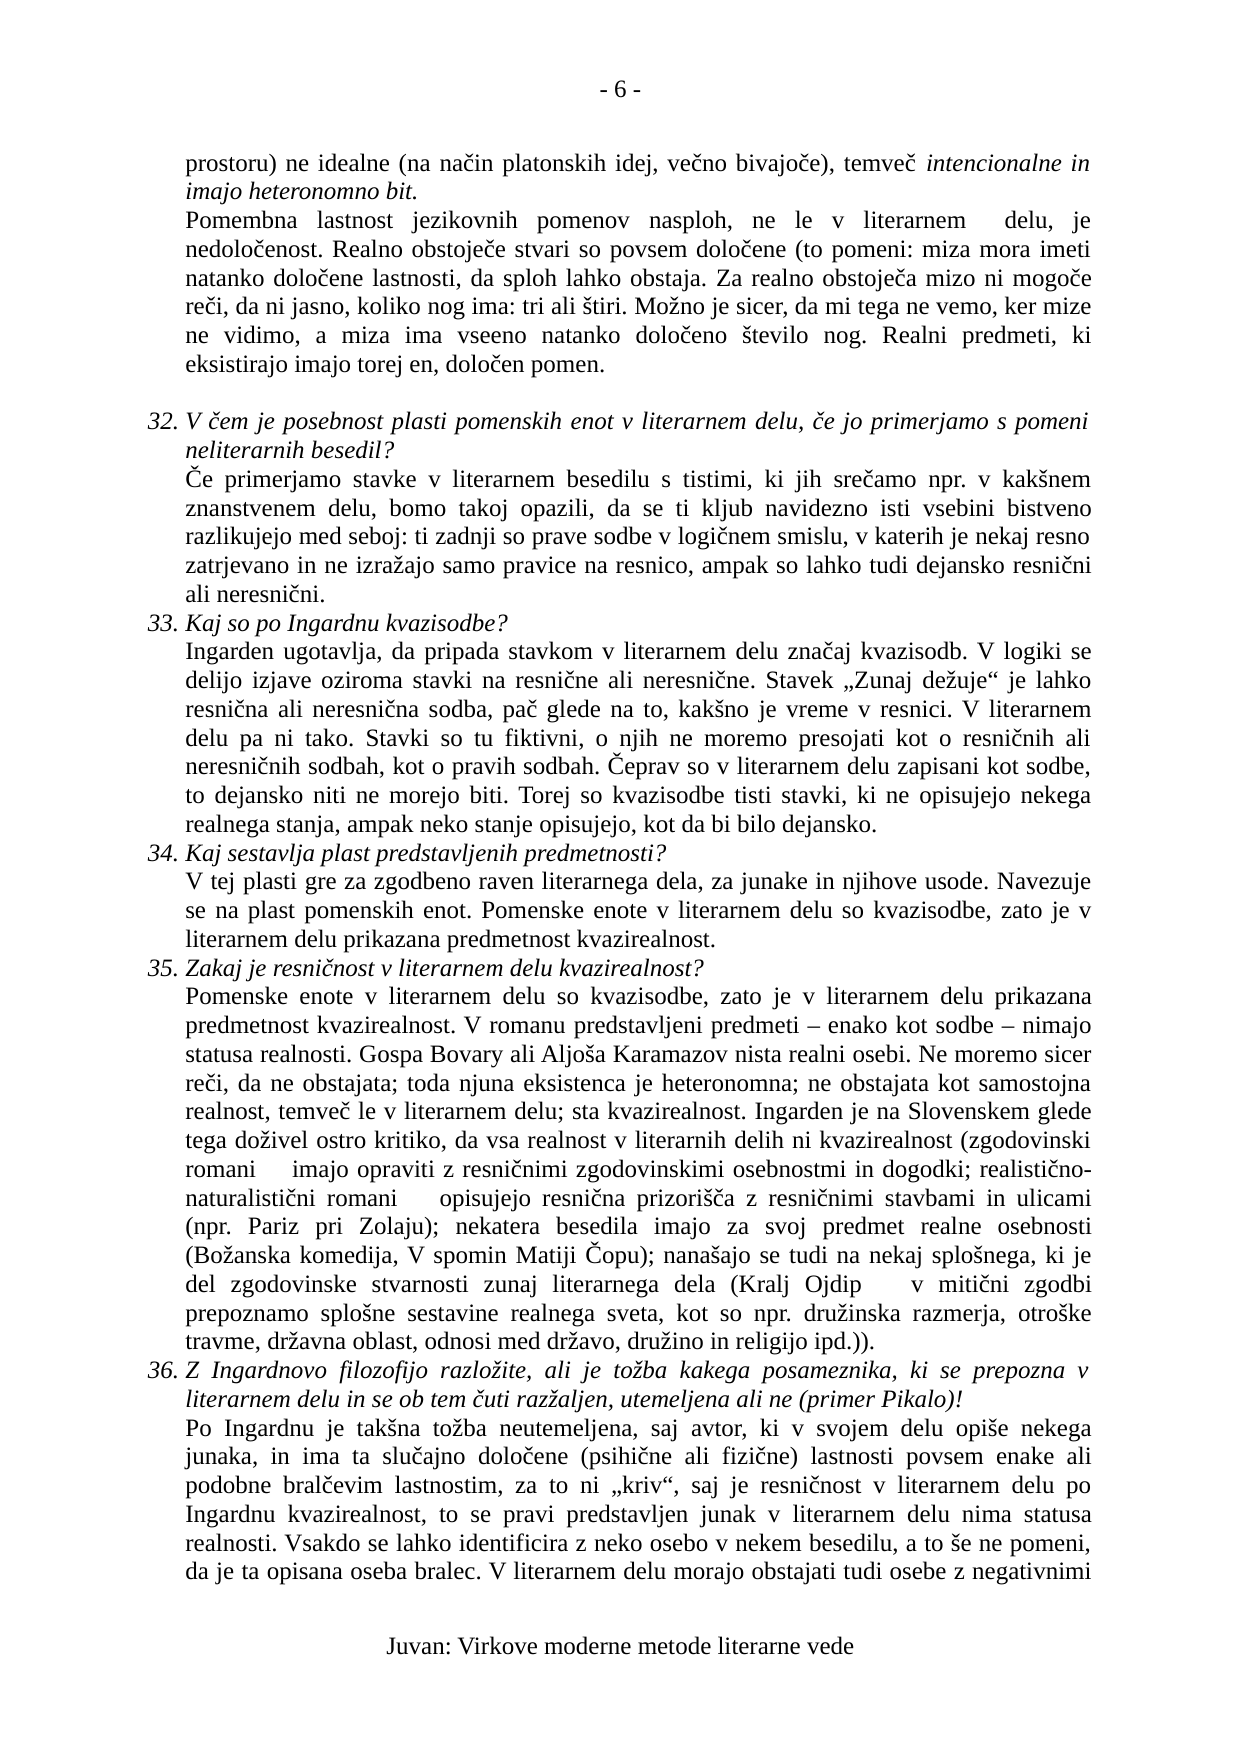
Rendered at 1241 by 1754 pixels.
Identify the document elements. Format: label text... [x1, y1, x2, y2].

text Pomembna lastnost jezikovnih pomenov nasploh, ne le v literarnem delu, je nedoločenost. Realno obstoječe stvari so povsem določene (to pomeni: miza mora imeti natanko določene lastnosti, da sploh lahko obstaja. Za realno obstoječa mizo ni mogoče reči, da ni jasno, koliko nog ima: tri ali štiri. Možno je sicer, da mi tega ne vemo, ker mize ne vidimo, a miza ima vseeno natanko določeno število nog. Realni predmeti, ki eksistirajo imajo torej en, določen pomen. [185, 205, 1092, 378]
text V tej plasti gre za zgodbeno raven literarnega dela, za junake in njihove usode. Navezuje se na plast pomenskih enot. Pomenske enote v literarnem delu so kvazisodbe, zato je v literarnem delu prikazana predmetnost kvazirealnost. [185, 866, 1092, 953]
text prostoru) ne idealne (na način platonskih idej, večno bivajoče), temveč intencionalne in imajo heteronomno bit. [185, 148, 1092, 205]
text Pomenske enote v literarnem delu so kvazisodbe, zato je v literarnem delu prikazana predmetnost kvazirealnost. V romanu predstavljeni predmeti – enako kot sodbe – nimajo statusa realnosti. Gospa Bovary ali Aljoša Karamazov nista realni osebi. Ne moremo sicer reči, da ne obstajata; toda njuna eksistenca je heteronomna; ne obstajata kot samostojna realnost, temveč le v literarnem delu; sta kvazirealnost. Ingarden je na Slovenskem glede tega doživel ostro kritiko, da vsa realnost v literarnih delih ni kvazirealnost (zgodovinski romani  imajo opraviti z resničnimi zgodovinskimi osebnostmi in dogodki; realistično-naturalistični romani  opisujejo resnična prizorišča z resničnimi stavbami in ulicami (npr. Pariz pri Zolaju); nekatera besedila imajo za svoj predmet realne osebnosti (Božanska komedija, V spomin Matiji Čopu); nanašajo se tudi na nekaj splošnega, ki je del zgodovinske stvarnosti zunaj literarnega dela (Kralj Ojdip  v mitični zgodbi prepoznamo splošne sestavine realnega sveta, kot so npr. družinska razmerja, otroške travme, državna oblast, odnosi med državo, družino in religijo ipd.)). [185, 981, 1092, 1355]
text Ingarden ugotavlja, da pripada stavkom v literarnem delu značaj kvazisodb. V logiki se delijo izjave oziroma stavki na resnične ali neresnične. Stavek „Zunaj dežuje“ je lahko resnična ali neresnična sodba, pač glede na to, kakšno je vreme v resnici. V literarnem delu pa ni tako. Stavki so tu fiktivni, o njih ne moremo presojati kot o resničnih ali neresničnih sodbah, kot o pravih sodbah. Čeprav so v literarnem delu zapisani kot sodbe, to dejansko niti ne morejo biti. Torej so kvazisodbe tisti stavki, ki ne opisujejo nekega realnega stanja, ampak neko stanje opisujejo, kot da bi bilo dejansko. [185, 636, 1092, 838]
list Kaj sestavlja plast predstavljenih predmetnosti? [148, 838, 1092, 866]
text Če primerjamo stavke v literarnem besedilu s tistimi, ki jih srečamo npr. v kakšnem znanstvenem delu, bomo takoj opazili, da se ti kljub navidezno isti vsebini bistveno razlikujejo med seboj: ti zadnji so prave sodbe v logičnem smislu, v katerih je nekaj resno zatrjevano in ne izražajo samo pravice na resnico, ampak so lahko tudi dejansko resnični ali neresnični. [185, 464, 1092, 608]
list V čem je posebnost plasti pomenskih enot v literarnem delu, če jo primerjamo s pomeni neliterarnih besedil? [148, 406, 1092, 464]
list Zakaj je resničnost v literarnem delu kvazirealnost? [148, 953, 1092, 981]
list Kaj so po Ingardnu kvazisodbe? [148, 608, 1092, 636]
text Po Ingardnu je takšna tožba neutemeljena, saj avtor, ki v svojem delu opiše nekega junaka, in ima ta slučajno določene (psihične ali fizične) lastnosti povsem enake ali podobne bralčevim lastnostim, za to ni „kriv“, saj je resničnost v literarnem delu po Ingardnu kvazirealnost, to se pravi predstavljen junak v literarnem delu nima statusa realnosti. Vsakdo se lahko identificira z neko osebo v nekem besedilu, a to še ne pomeni, da je ta opisana oseba bralec. V literarnem delu morajo obstajati tudi osebe z negativnimi [185, 1413, 1092, 1585]
list Z Ingardnovo filozofijo razložite, ali je tožba kakega posameznika, ki se prepozna v literarnem delu in se ob tem čuti razžaljen, utemeljena ali ne (primer Pikalo)! [148, 1355, 1092, 1413]
